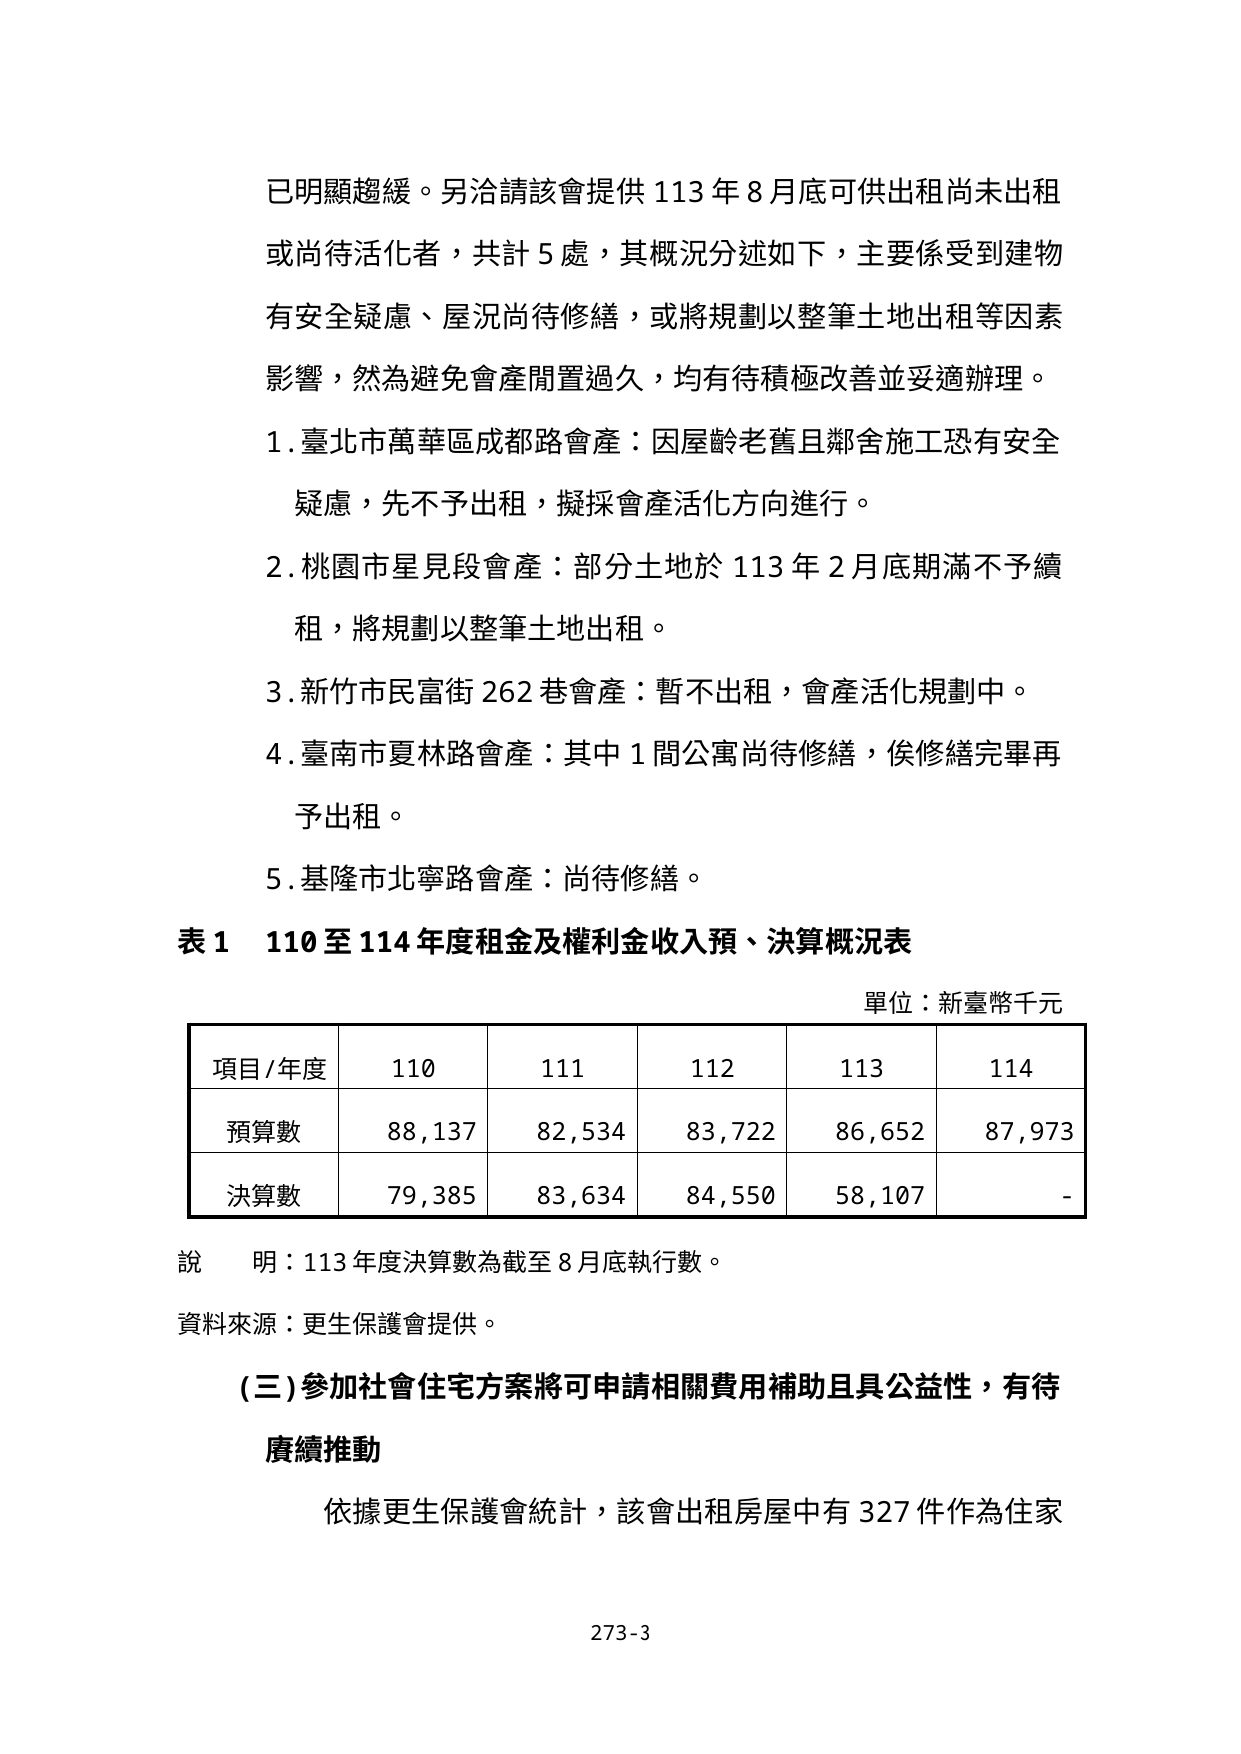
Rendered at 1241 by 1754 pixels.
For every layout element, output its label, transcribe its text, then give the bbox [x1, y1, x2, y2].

text 4.臺南市夏林路會產：其中1間公寓尚待修繕，俟修繕完畢再予出租。 [265, 710, 1063, 835]
text 說 明：113年度決算數為截至8月底執行數。 [177, 1218, 1063, 1281]
table_header 112 [638, 1026, 786, 1088]
table_cell 83,722 [638, 1089, 786, 1152]
text 3.新竹市民富街262巷會產：暫不出租，會產活化規劃中。 [265, 648, 1063, 710]
table_header 項目/年度 [191, 1026, 338, 1088]
table_header 113 [787, 1026, 936, 1088]
table_header 114 [937, 1026, 1084, 1088]
table_cell 87,973 [937, 1089, 1084, 1152]
text 資料來源：更生保護會提供。 [177, 1281, 1063, 1343]
table_header 110 [339, 1026, 487, 1088]
table_cell 83,634 [488, 1153, 637, 1215]
table_cell 58,107 [787, 1153, 936, 1215]
table_cell 82,534 [488, 1089, 637, 1152]
text 1.臺北市萬華區成都路會產：因屋齡老舊且鄰舍施工恐有安全疑慮，先不予出租，擬採會產活化方向進行。 [265, 398, 1063, 523]
text 表1 110至114年度租金及權利金收入預、決算概況表 [177, 898, 1063, 960]
table_cell 預算數 [191, 1089, 338, 1152]
text (三)參加社會住宅方案將可申請相關費用補助且具公益性，有待賡續推動 [236, 1343, 1063, 1468]
table_cell 86,652 [787, 1089, 936, 1152]
table_header 111 [488, 1026, 637, 1088]
text 已明顯趨緩。另洽請該會提供113年8月底可供出租尚未出租或尚待活化者，共計5處，其概況分述如下，主要係受到建物有安全疑慮、屋況尚待修繕，或將規劃以整筆土地出租等因素影響，然為避免會產閒置過久，均有待積極改善並妥適辦理。 [265, 148, 1063, 398]
table_cell - [937, 1153, 1084, 1215]
text 依據更生保護會統計，該會出租房屋中有327件作為住家使用，截至113年8月底有20件為社會住宅，占比6.12%。據該會表示，房屋出租作為住家使用者，如採行社會住宅方案，除可申請修繕補助、公證費用補助及居家安全相關保險費用補助外，亦享有租稅減免，並具有協助弱勢及配合政府政策實現居住正義等優點，對於提升會產管理效能甚有助益，惟目前採行該方案之房屋件數尚屬偏低，有待擇定適合出租標的賡續推動辦理。 [265, 1468, 1063, 1531]
text 單位：新臺幣千元 [177, 960, 1063, 1023]
table_cell 84,550 [638, 1153, 786, 1215]
table_cell 79,385 [339, 1153, 487, 1215]
text 5.基隆市北寧路會產：尚待修繕。 [265, 835, 1063, 898]
table_cell 88,137 [339, 1089, 487, 1152]
table_cell 決算數 [191, 1153, 338, 1215]
text 2.桃園市星見段會產：部分土地於113年2月底期滿不予續租，將規劃以整筆土地出租。 [265, 523, 1063, 648]
